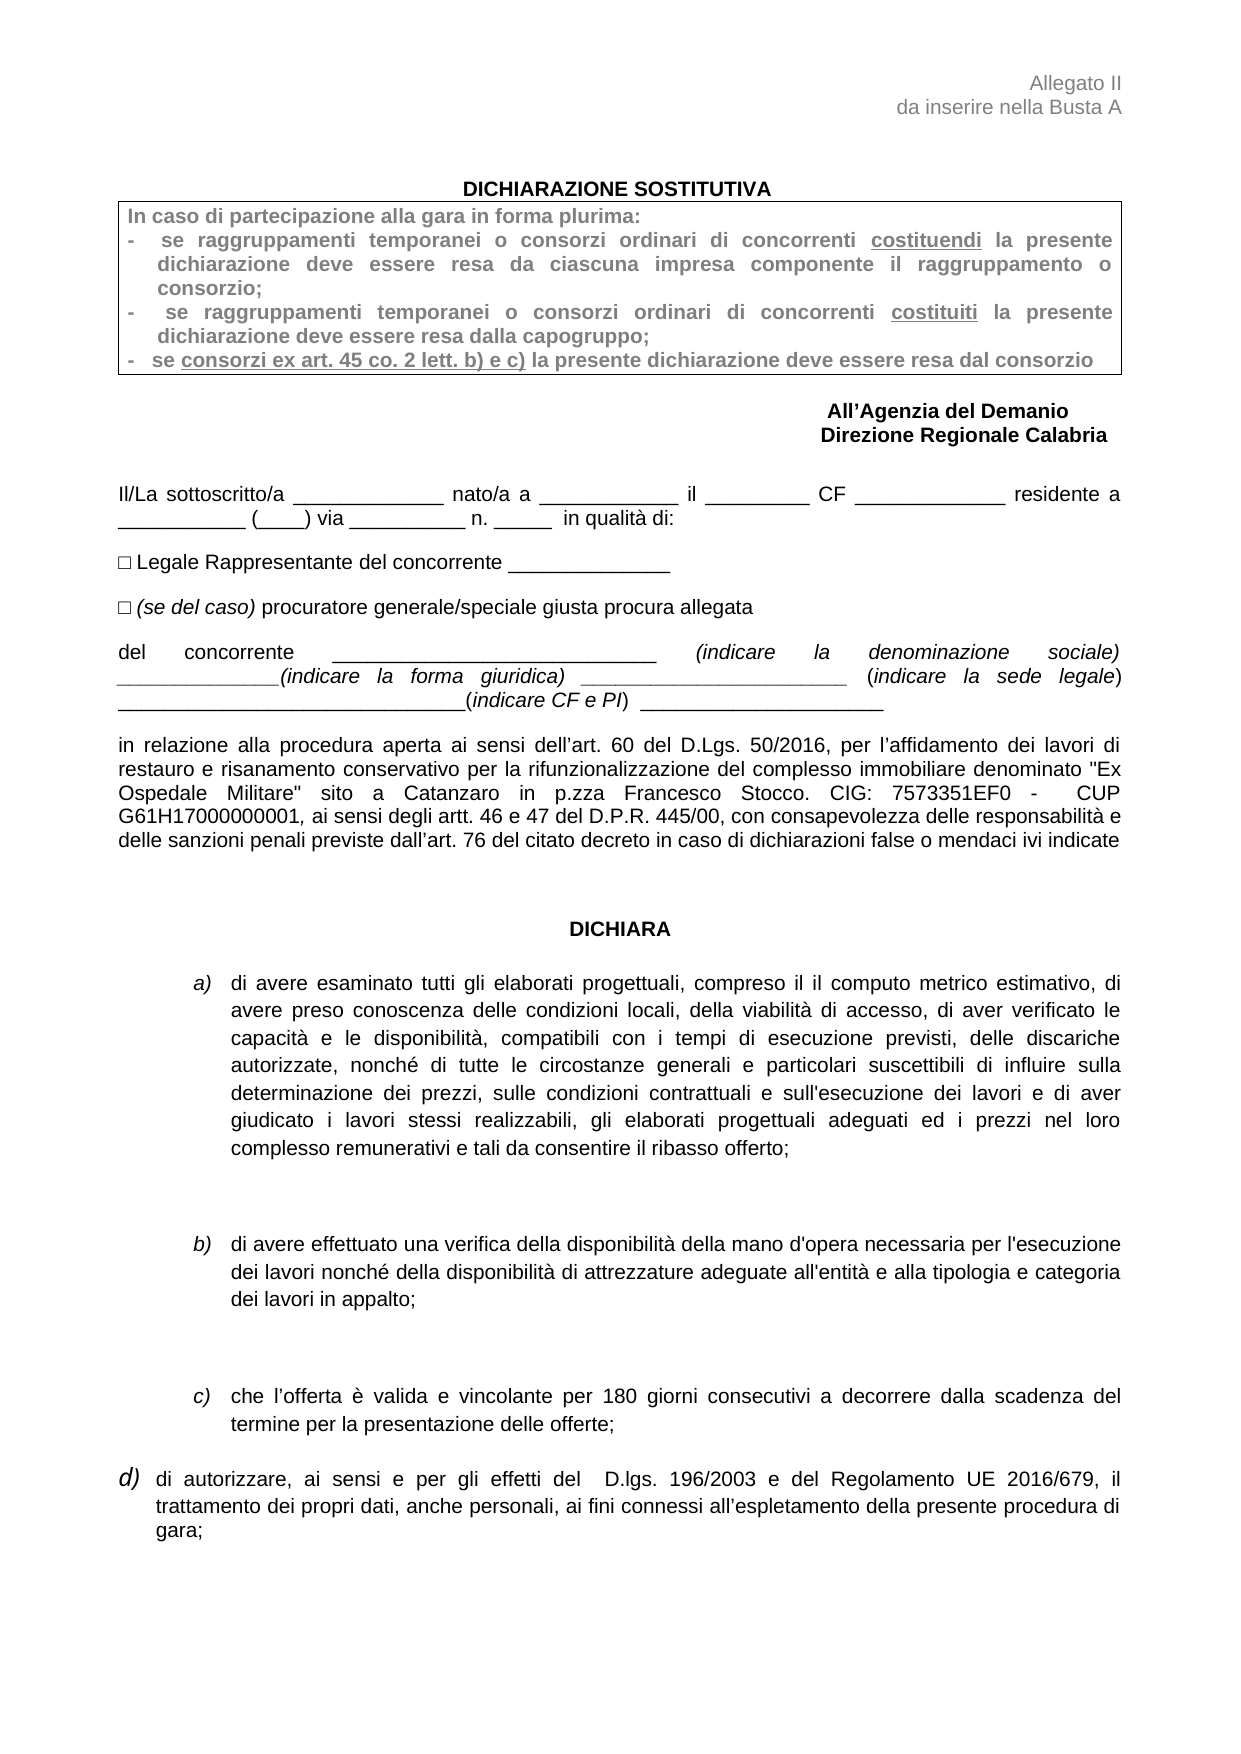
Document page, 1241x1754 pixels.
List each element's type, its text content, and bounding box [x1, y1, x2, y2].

text - se raggruppamenti temporanei o consorzi ordinari di concorrenti costituiti la presente dichiarazione deve essere resa dalla capogruppo; [119, 297, 1121, 345]
list di avere effettuato una verifica della disponibilità della mano d'opera necessaria per l'esecuzione dei lavori nonché della disponibilità di attrezzature adeguate all'entità e alla tipologia e categoria dei lavori in appalto; [193, 1232, 1122, 1311]
text Direzione Regionale Calabria [118, 423, 1122, 447]
text in relazione alla procedura aperta ai sensi dell’art. 60 del D.Lgs. 50/2016, per l’affidamento dei lavori di restauro e risanamento conservativo per la rifunzionalizzazione del complesso immobiliare denominato "Ex Ospedale Militare" sito a Catanzaro in p.zza Francesco Stocco. CIG: 7573351EF0 - CUP G61H17000000001, ai sensi degli artt. 46 e 47 del D.P.R. 445/00, con consapevolezza delle responsabilità e delle sanzioni penali previste dall’art. 76 del citato decreto in caso di dichiarazioni false o mendaci ivi indicate [118, 732, 1122, 852]
text □ (se del caso) procuratore generale/speciale giusta procura allegata [118, 595, 1122, 619]
text All’Agenzia del Demanio [118, 399, 1122, 423]
list che l’offerta è valida e vincolante per 180 giorni consecutivi a decorrere dalla scadenza del termine per la presentazione delle offerte; [193, 1384, 1122, 1435]
text del concorrente ____________________________ (indicare la denominazione sociale) ______________(indicare la forma giuridica) _______________________ (indicare la sede legale) ______________________________(indicare CF e PI) _____________________ [118, 640, 1122, 712]
text Il/La sottoscritto/a _____________ nato/a a ____________ il _________ CF _____________ residente a ___________ (____) via __________ n. _____ in qualità di: [118, 481, 1122, 529]
text DICHIARA [118, 917, 1122, 941]
text DICHIARAZIONE SOSTITUTIVA [118, 177, 1122, 201]
text - se consorzi ex art. 45 co. 2 lett. b) e c) la presente dichiarazione deve essere resa dal consorzio [119, 345, 1121, 374]
list di autorizzare, ai sensi e per gli effetti del D.lgs. 196/2003 e del Regolamento UE 2016/679, il trattamento dei propri dati, anche personali, ai fini connessi all’espletamento della presente procedura di gara; [118, 1460, 1122, 1542]
text □ Legale Rappresentante del concorrente ______________ [118, 550, 1122, 574]
text In caso di partecipazione alla gara in forma plurima: [119, 202, 1121, 225]
text - se raggruppamenti temporanei o consorzi ordinari di concorrenti costituendi la presente dichiarazione deve essere resa da ciascuna impresa componente il raggruppamento o consorzio; [119, 225, 1121, 297]
list di avere esaminato tutti gli elaborati progettuali, compreso il il computo metrico estimativo, di avere preso conoscenza delle condizioni locali, della viabilità di accesso, di aver verificato le capacità e le disponibilità, compatibili con i tempi di esecuzione previsti, delle discariche autorizzate, nonché di tutte le circostanze generali e particolari suscettibili di influire sulla determinazione dei prezzi, sulle condizioni contrattuali e sull'esecuzione dei lavori e di aver giudicato i lavori stessi realizzabili, gli elaborati progettuali adeguati ed i prezzi nel loro complesso remunerativi e tali da consentire il ribasso offerto; [193, 971, 1122, 1159]
